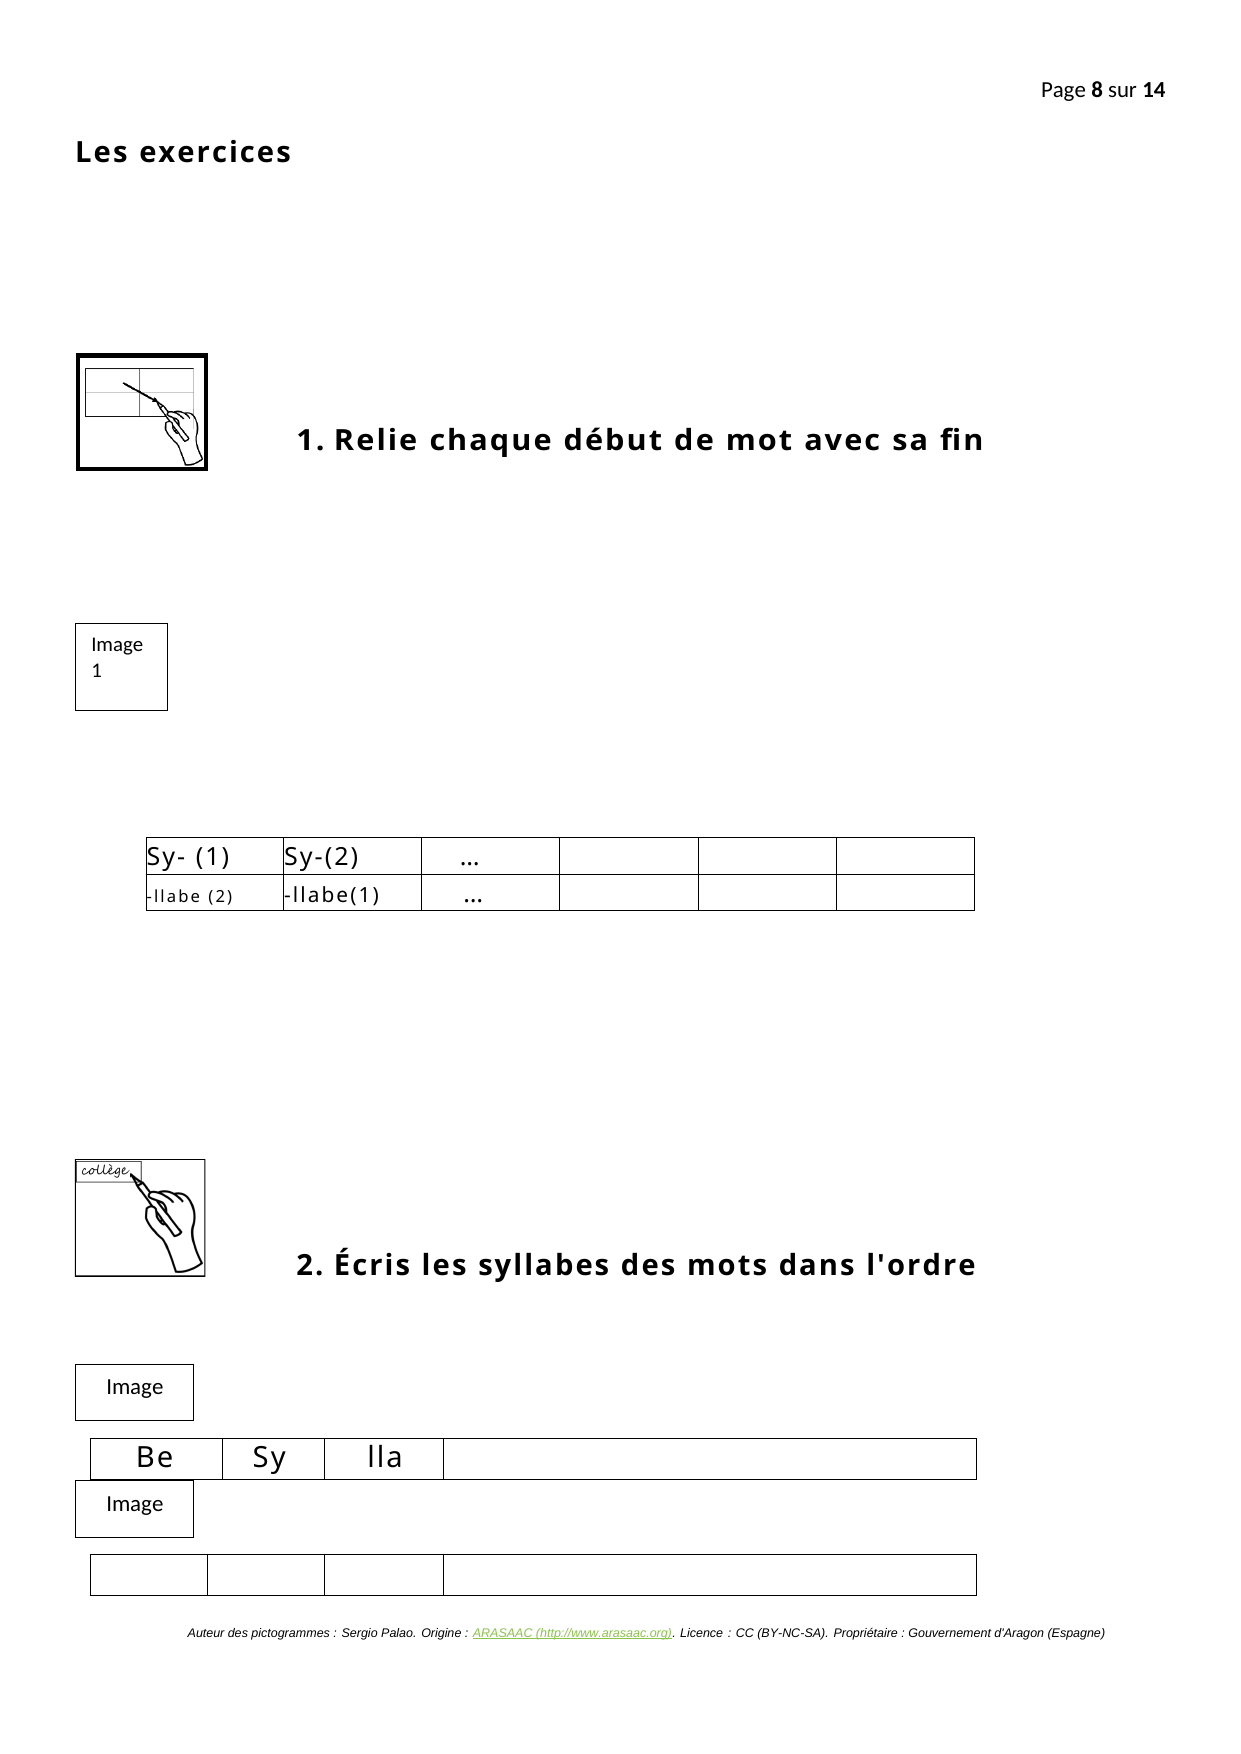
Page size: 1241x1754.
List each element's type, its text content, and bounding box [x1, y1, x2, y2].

text Image 1 [91, 631, 152, 682]
table_header [699, 838, 836, 874]
table_cell -llabe(1) [284, 875, 421, 910]
text Image [91, 1489, 178, 1517]
table_header [444, 1555, 976, 1594]
table_header [837, 838, 974, 874]
text Les exercices [75, 131, 1165, 171]
list Écris les syllabes des mots dans l'ordre [296, 1244, 1165, 1284]
table_header Sy [223, 1439, 324, 1479]
table_cell [699, 875, 836, 910]
table_header lla [325, 1439, 443, 1479]
table_header Sy-(2) [284, 838, 421, 874]
table_cell -llabe (2) [147, 875, 283, 910]
table_header [208, 1555, 324, 1594]
table_header Sy- (1) [147, 838, 283, 874]
table_header [325, 1555, 443, 1594]
table_header [560, 838, 698, 874]
table_cell [560, 875, 698, 910]
list Relie chaque début de mot avec sa fin [296, 419, 1165, 459]
table_header Be [91, 1439, 222, 1479]
table_header … [422, 838, 559, 874]
table_header [91, 1555, 207, 1594]
table_header [444, 1439, 976, 1479]
table_cell … [422, 875, 559, 910]
text Image [91, 1372, 178, 1400]
table_cell [837, 875, 974, 910]
